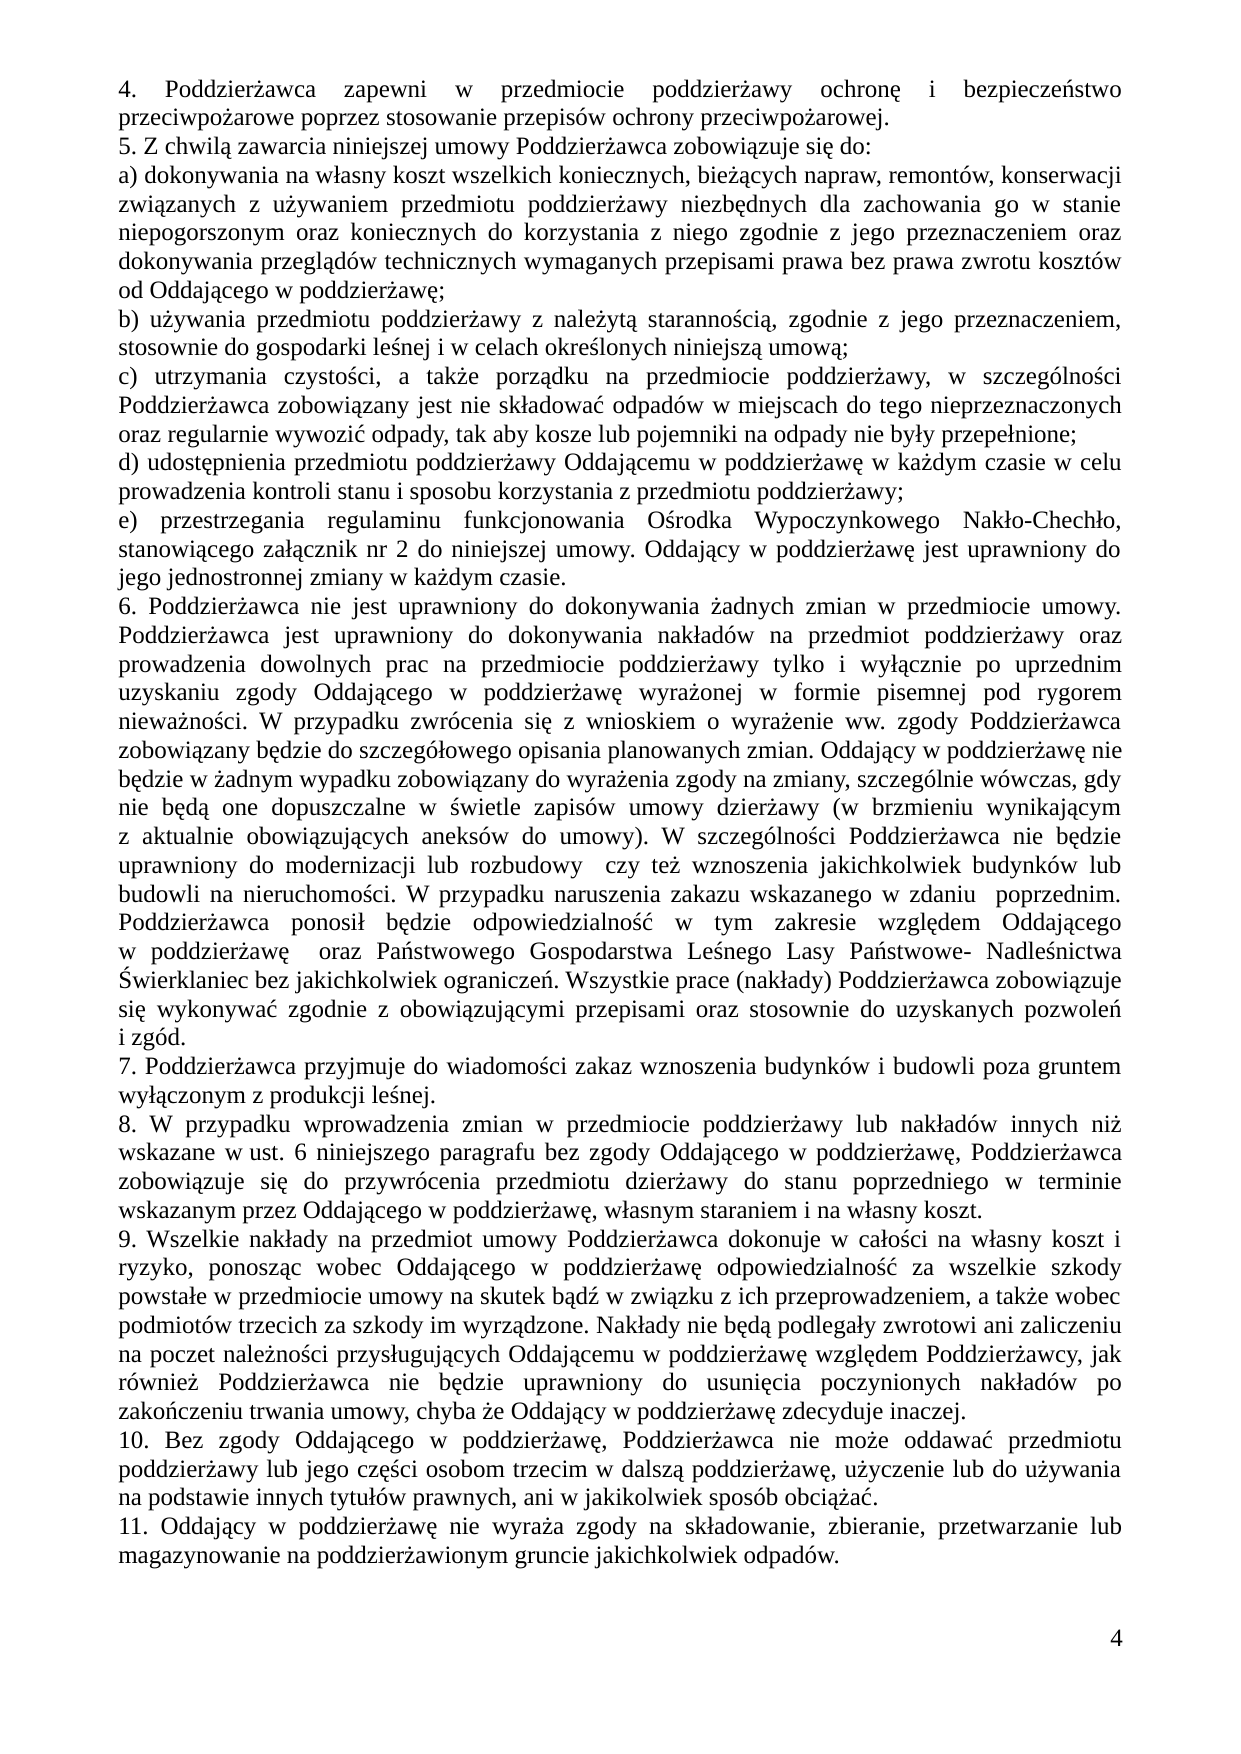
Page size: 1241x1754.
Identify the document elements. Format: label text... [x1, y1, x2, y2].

text c) utrzymania czystości, a także porządku na przedmiocie poddzierżawy, w szczególności Poddzierżawca zobowiązany jest nie składować odpadów w miejscach do tego nieprzeznaczonych oraz regularnie wywozić odpady, tak aby kosze lub pojemniki na odpady nie były przepełnione; [118, 361, 1123, 447]
text 10. Bez zgody Oddającego w poddzierżawę, Poddzierżawca nie może oddawać przedmiotu poddzierżawy lub jego części osobom trzecim w dalszą poddzierżawę, użyczenie lub do używania na podstawie innych tytułów prawnych, ani w jakikolwiek sposób obciążać. [118, 1425, 1123, 1511]
text 8. W przypadku wprowadzenia zmian w przedmiocie poddzierżawy lub nakładów innych niż wskazane w ust. 6 niniejszego paragrafu bez zgody Oddającego w poddzierżawę, Poddzierżawca zobowiązuje się do przywrócenia przedmiotu dzierżawy do stanu poprzedniego w terminie wskazanym przez Oddającego w poddzierżawę, własnym staraniem i na własny koszt. [118, 1109, 1123, 1224]
text 6. Poddzierżawca nie jest uprawniony do dokonywania żadnych zmian w przedmiocie umowy. Poddzierżawca jest uprawniony do dokonywania nakładów na przedmiot poddzierżawy oraz prowadzenia dowolnych prac na przedmiocie poddzierżawy tylko i wyłącznie po uprzednim uzyskaniu zgody Oddającego w poddzierżawę wyrażonej w formie pisemnej pod rygorem nieważności. W przypadku zwrócenia się z wnioskiem o wyrażenie ww. zgody Poddzierżawca zobowiązany będzie do szczegółowego opisania planowanych zmian. Oddający w poddzierżawę nie będzie w żadnym wypadku zobowiązany do wyrażenia zgody na zmiany, szczególnie wówczas, gdy nie będą one dopuszczalne w świetle zapisów umowy dzierżawy (w brzmieniu wynikającym z aktualnie obowiązujących aneksów do umowy). W szczególności Poddzierżawca nie będzie uprawniony do modernizacji lub rozbudowy czy też wznoszenia jakichkolwiek budynków lub budowli na nieruchomości. W przypadku naruszenia zakazu wskazanego w zdaniu poprzednim. Poddzierżawca ponosił będzie odpowiedzialność w tym zakresie względem Oddającego w poddzierżawę oraz Państwowego Gospodarstwa Leśnego Lasy Państwowe- Nadleśnictwa Świerklaniec bez jakichkolwiek ograniczeń. Wszystkie prace (nakłady) Poddzierżawca zobowiązuje się wykonywać zgodnie z obowiązującymi przepisami oraz stosownie do uzyskanych pozwoleń i zgód. [118, 591, 1123, 1051]
text e) przestrzegania regulaminu funkcjonowania Ośrodka Wypoczynkowego Nakło-Chechło, stanowiącego załącznik nr 2 do niniejszej umowy. Oddający w poddzierżawę jest uprawniony do jego jednostronnej zmiany w każdym czasie. [118, 505, 1123, 591]
text 5. Z chwilą zawarcia niniejszej umowy Poddzierżawca zobowiązuje się do: [118, 131, 1123, 160]
text b) używania przedmiotu poddzierżawy z należytą starannością, zgodnie z jego przeznaczeniem, stosownie do gospodarki leśnej i w celach określonych niniejszą umową; [118, 304, 1123, 361]
text 4. Poddzierżawca zapewni w przedmiocie poddzierżawy ochronę i bezpieczeństwo przeciwpożarowe poprzez stosowanie przepisów ochrony przeciwpożarowej. [118, 74, 1123, 131]
text 11. Oddający w poddzierżawę nie wyraża zgody na składowanie, zbieranie, przetwarzanie lub magazynowanie na poddzierżawionym gruncie jakichkolwiek odpadów. [118, 1511, 1123, 1569]
text a) dokonywania na własny koszt wszelkich koniecznych, bieżących napraw, remontów, konserwacji związanych z używaniem przedmiotu poddzierżawy niezbędnych dla zachowania go w stanie niepogorszonym oraz koniecznych do korzystania z niego zgodnie z jego przeznaczeniem oraz dokonywania przeglądów technicznych wymaganych przepisami prawa bez prawa zwrotu kosztów od Oddającego w poddzierżawę; [118, 160, 1123, 304]
text 7. Poddzierżawca przyjmuje do wiadomości zakaz wznoszenia budynków i budowli poza gruntem wyłączonym z produkcji leśnej. [118, 1051, 1123, 1109]
text 9. Wszelkie nakłady na przedmiot umowy Poddzierżawca dokonuje w całości na własny koszt i ryzyko, ponosząc wobec Oddającego w poddzierżawę odpowiedzialność za wszelkie szkody powstałe w przedmiocie umowy na skutek bądź w związku z ich przeprowadzeniem, a także wobec podmiotów trzecich za szkody im wyrządzone. Nakłady nie będą podlegały zwrotowi ani zaliczeniu na poczet należności przysługujących Oddającemu w poddzierżawę względem Poddzierżawcy, jak również Poddzierżawca nie będzie uprawniony do usunięcia poczynionych nakładów po zakończeniu trwania umowy, chyba że Oddający w poddzierżawę zdecyduje inaczej. [118, 1224, 1123, 1425]
text d) udostępnienia przedmiotu poddzierżawy Oddającemu w poddzierżawę w każdym czasie w celu prowadzenia kontroli stanu i sposobu korzystania z przedmiotu poddzierżawy; [118, 447, 1123, 505]
